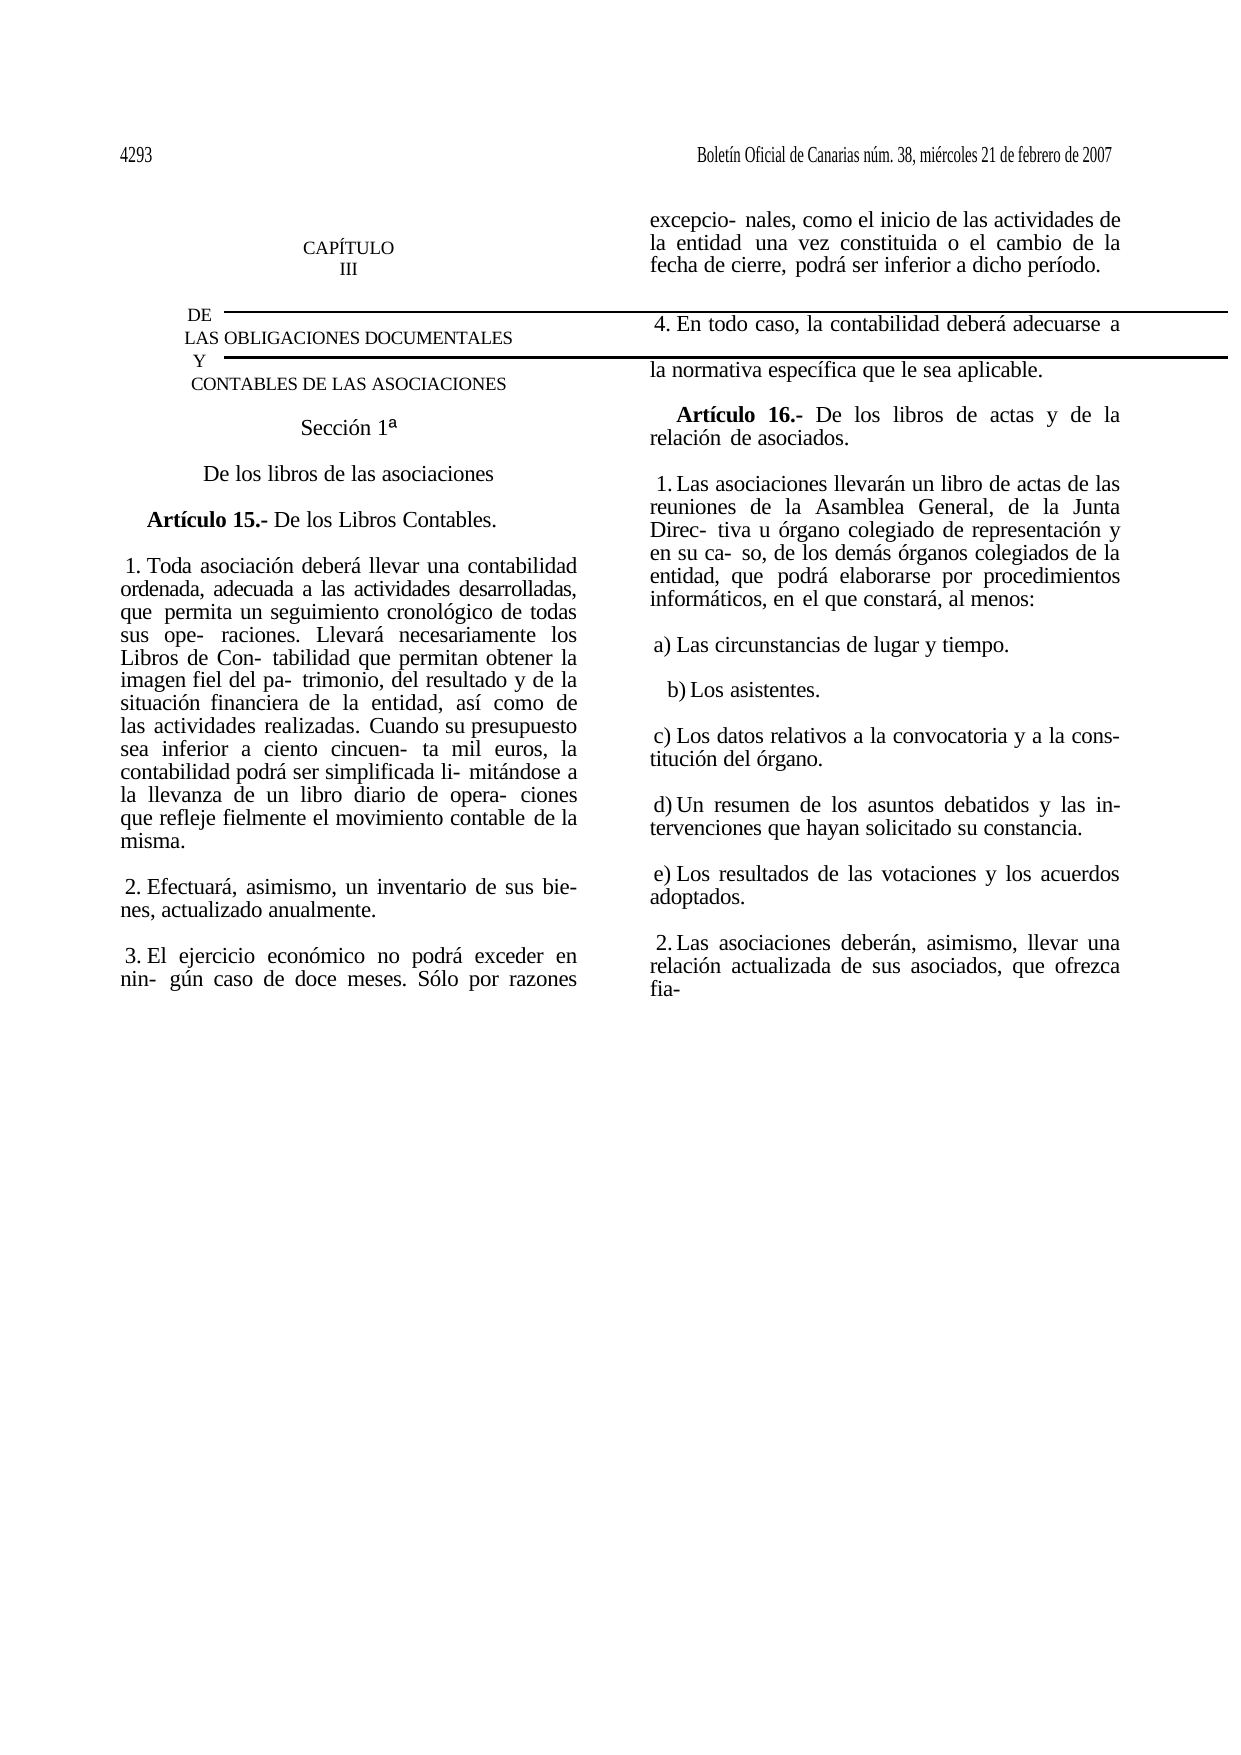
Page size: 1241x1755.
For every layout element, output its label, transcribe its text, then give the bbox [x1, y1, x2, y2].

text De los libros de las asociaciones [189, 460, 508, 487]
list Las asociaciones deberán, asimismo, llevar una relación actualizada de sus asociados, que ofrezca fia- [636, 932, 1121, 1001]
list Efectuará, asimismo, un inventario de sus bie- nes, actualizado anualmente. [106, 876, 577, 922]
text Sección 1ª [142, 414, 556, 441]
list [636, 300, 1120, 311]
list Las circunstancias de lugar y tiempo. [636, 631, 1134, 657]
text Artículo 15.- De los Libros Contables. [147, 506, 591, 532]
text Artículo 16.- De los libros de actas y de la relación de asociados. [649, 404, 1120, 450]
list Las asociaciones llevarán un libro de actas de las reuniones de la Asamblea General, de la Junta Direc- tiva u órgano colegiado de representación y en su ca- so, de los demás órganos colegiados de la entidad, que podrá elaborarse por procedimientos informáticos, en el que constará, al menos: [636, 473, 1121, 611]
list Un resumen de los asuntos debatidos y las in- tervenciones que hayan solicitado su constancia. [636, 794, 1121, 840]
list Los resultados de las votaciones y los acuerdos adoptados. [636, 863, 1120, 909]
text DE LAS OBLIGACIONES DOCUMENTALES Y CONTABLES DE LAS ASOCIACIONES [176, 304, 521, 394]
list Toda asociación deberá llevar una contabilidad ordenada, adecuada a las actividades desarrolladas, que permita un seguimiento cronológico de todas sus ope- raciones. Llevará necesariamente los Libros de Con- tabilidad que permitan obtener la imagen fiel del pa- trimonio, del resultado y de la situación financiera de la entidad, así como de las actividades realizadas. Cuando su presupuesto sea inferior a ciento cincuen- ta mil euros, la contabilidad podrá ser simplificada li- mitándose a la llevanza de un libro diario de opera- ciones que refleje fielmente el movimiento contable de la misma. [106, 555, 578, 853]
list En todo caso, la contabilidad deberá adecuarse a [636, 313, 1120, 356]
list Los asistentes. [676, 677, 1134, 703]
list El ejercicio económico no podrá exceder en nin- gún caso de doce meses. Sólo por razones [106, 945, 577, 991]
list excepcio- nales, como el inicio de las actividades de la entidad una vez constituida o el cambio de la fecha de cierre, podrá ser inferior a dicho período. [636, 209, 1121, 277]
list Los datos relativos a la convocatoria y a la cons- titución del órgano. [636, 725, 1120, 771]
list la normativa específica que le sea aplicable. [636, 359, 1120, 382]
text CAPÍTULO III [296, 237, 401, 280]
